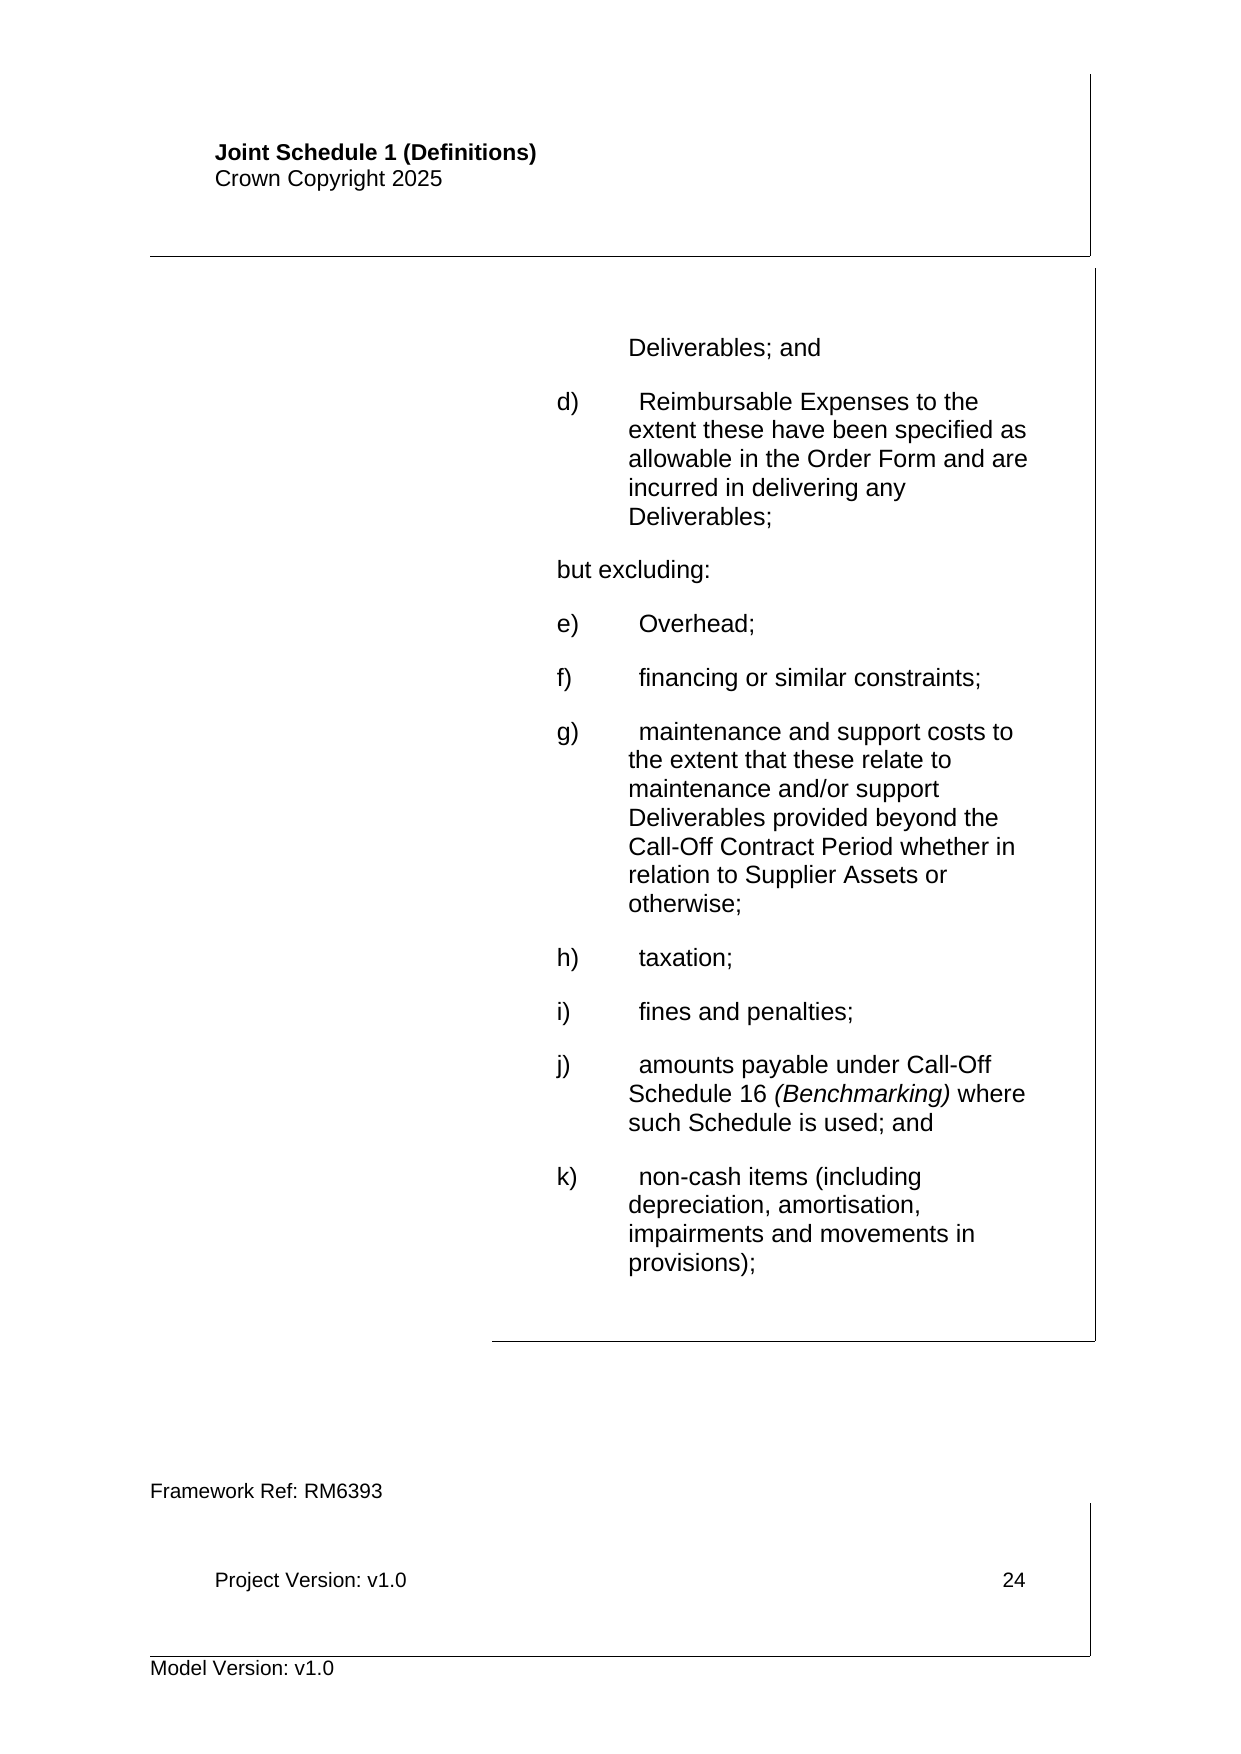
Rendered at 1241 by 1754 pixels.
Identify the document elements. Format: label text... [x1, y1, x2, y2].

table_cell the following costs (without double recovery) to the extent that they are reasonably and properly incurred by the Supplier in providing the Deliverables: the cost to the Supplier or the Key Subcontractor (as the context requires), calculated per Work Day, of engaging the Supplier Staff, including: base salary paid to the Supplier Staff; employer’s National Insurance contributions; pension contributions; car allowances; any other contractual employment benefits; staff training; work place accommodation; work place IT equipment and tools reasonably necessary to provide the Deliverables (but not including items included within limb b) below); and reasonable recruitment costs, as agreed with the Buyer; costs incurred in respect of Supplier Assets which would be treated as capital costs according to generally accepted accounting principles within the UK, which shall include the cost to be charged in respect of Supplier Assets by the Supplier to the Buyer or (to the extent that risk and title in any Supplier Asset is not held by the Supplier) any cost actually incurred by the Supplier in respect of those Supplier Assets; operational costs which are not included within a) or b) above, to the extent that such costs are necessary and properly incurred by the Supplier in the provision of the Deliverables; and Reimbursable Expenses to the extent these have been specified as allowable in the Order Form and are incurred in delivering any Deliverables; but excluding: Overhead; financing or similar constraints; maintenance and support costs to the extent that these relate to maintenance and/or support Deliverables provided beyond the Call-Off Contract Period whether in relation to Supplier Assets or otherwise; taxation; fines and penalties; amounts payable under Call-Off Schedule 16 (Benchmarking) where such Schedule is used; and non-cash items (including depreciation, amortisation, impairments and movements in provisions); [474, 256, 1095, 1354]
table_cell [268, 256, 474, 1354]
